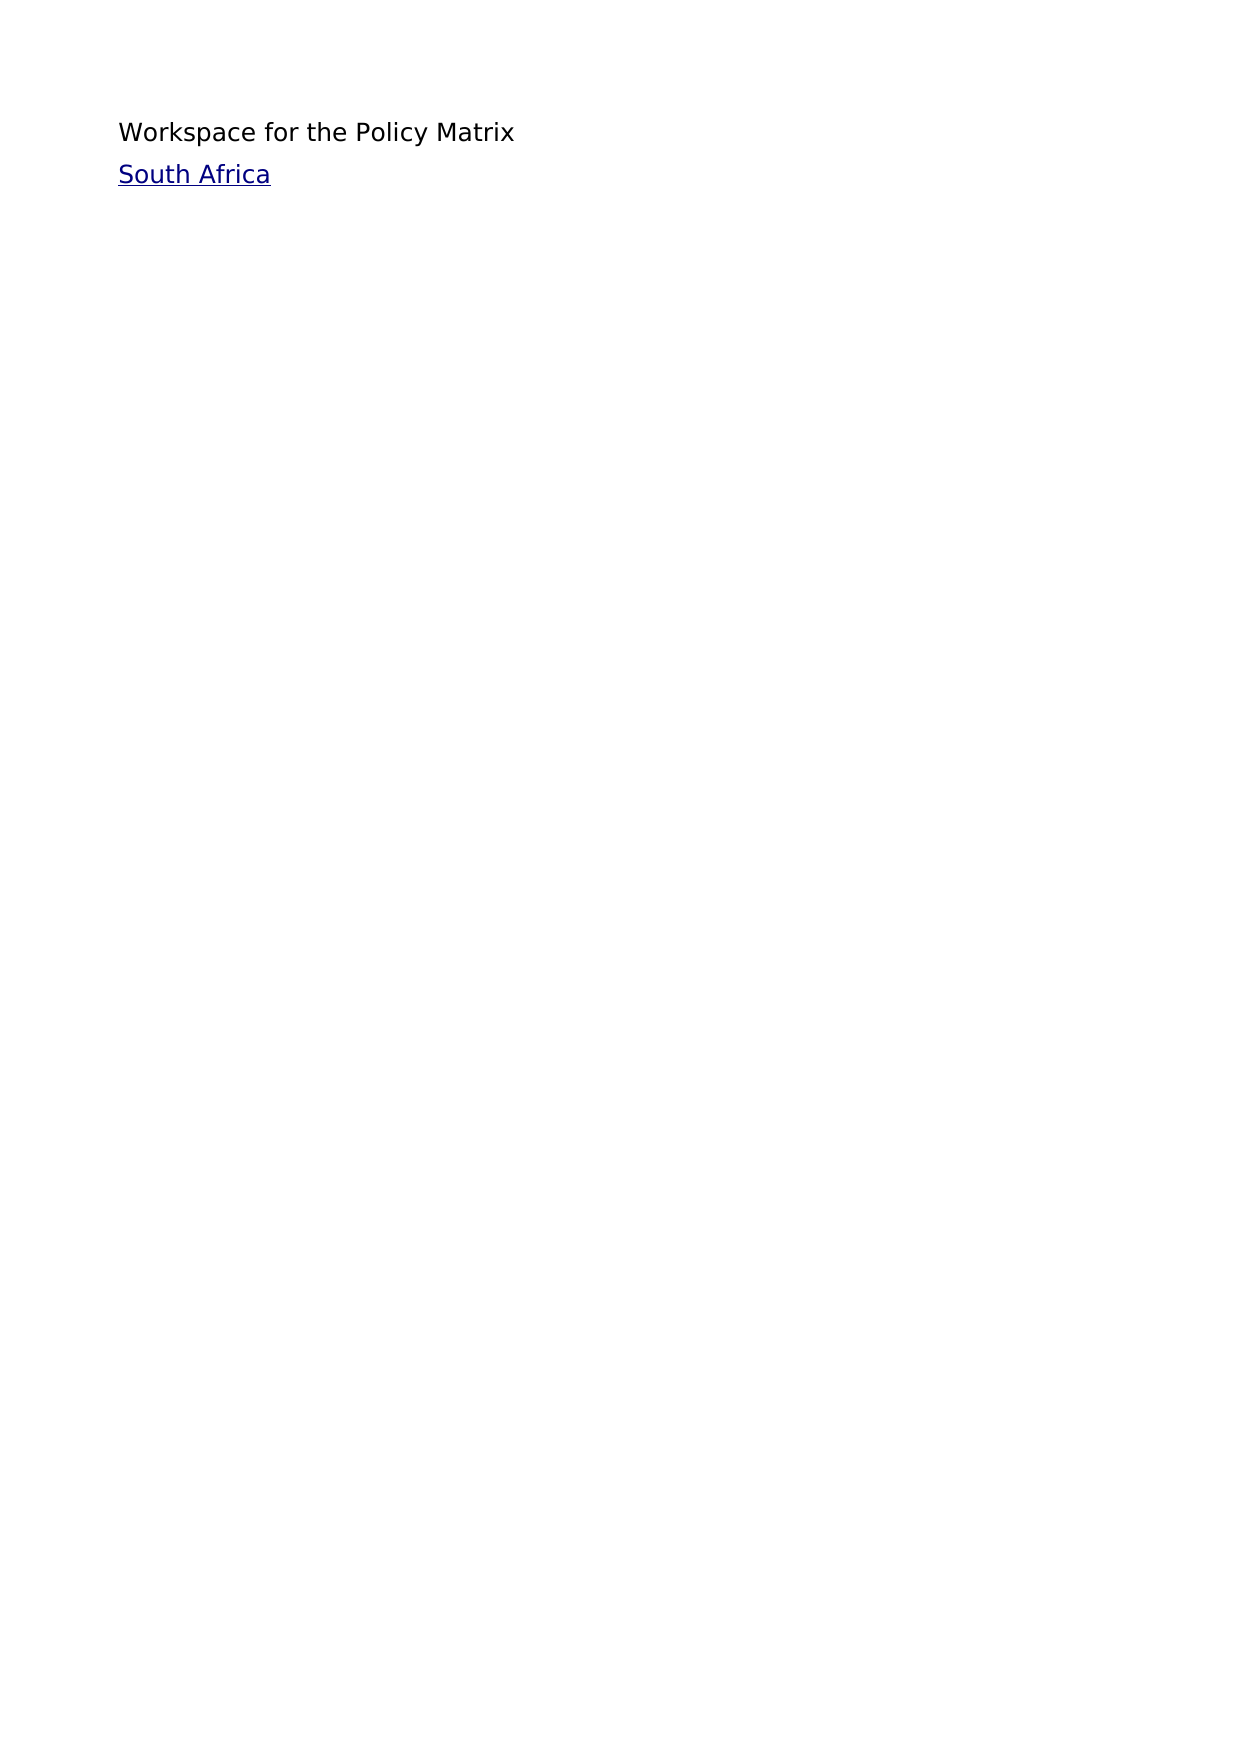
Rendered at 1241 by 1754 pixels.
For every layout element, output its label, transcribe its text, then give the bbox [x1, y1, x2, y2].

text South Africa [118, 160, 1122, 189]
text Workspace for the Policy Matrix [118, 118, 1122, 147]
